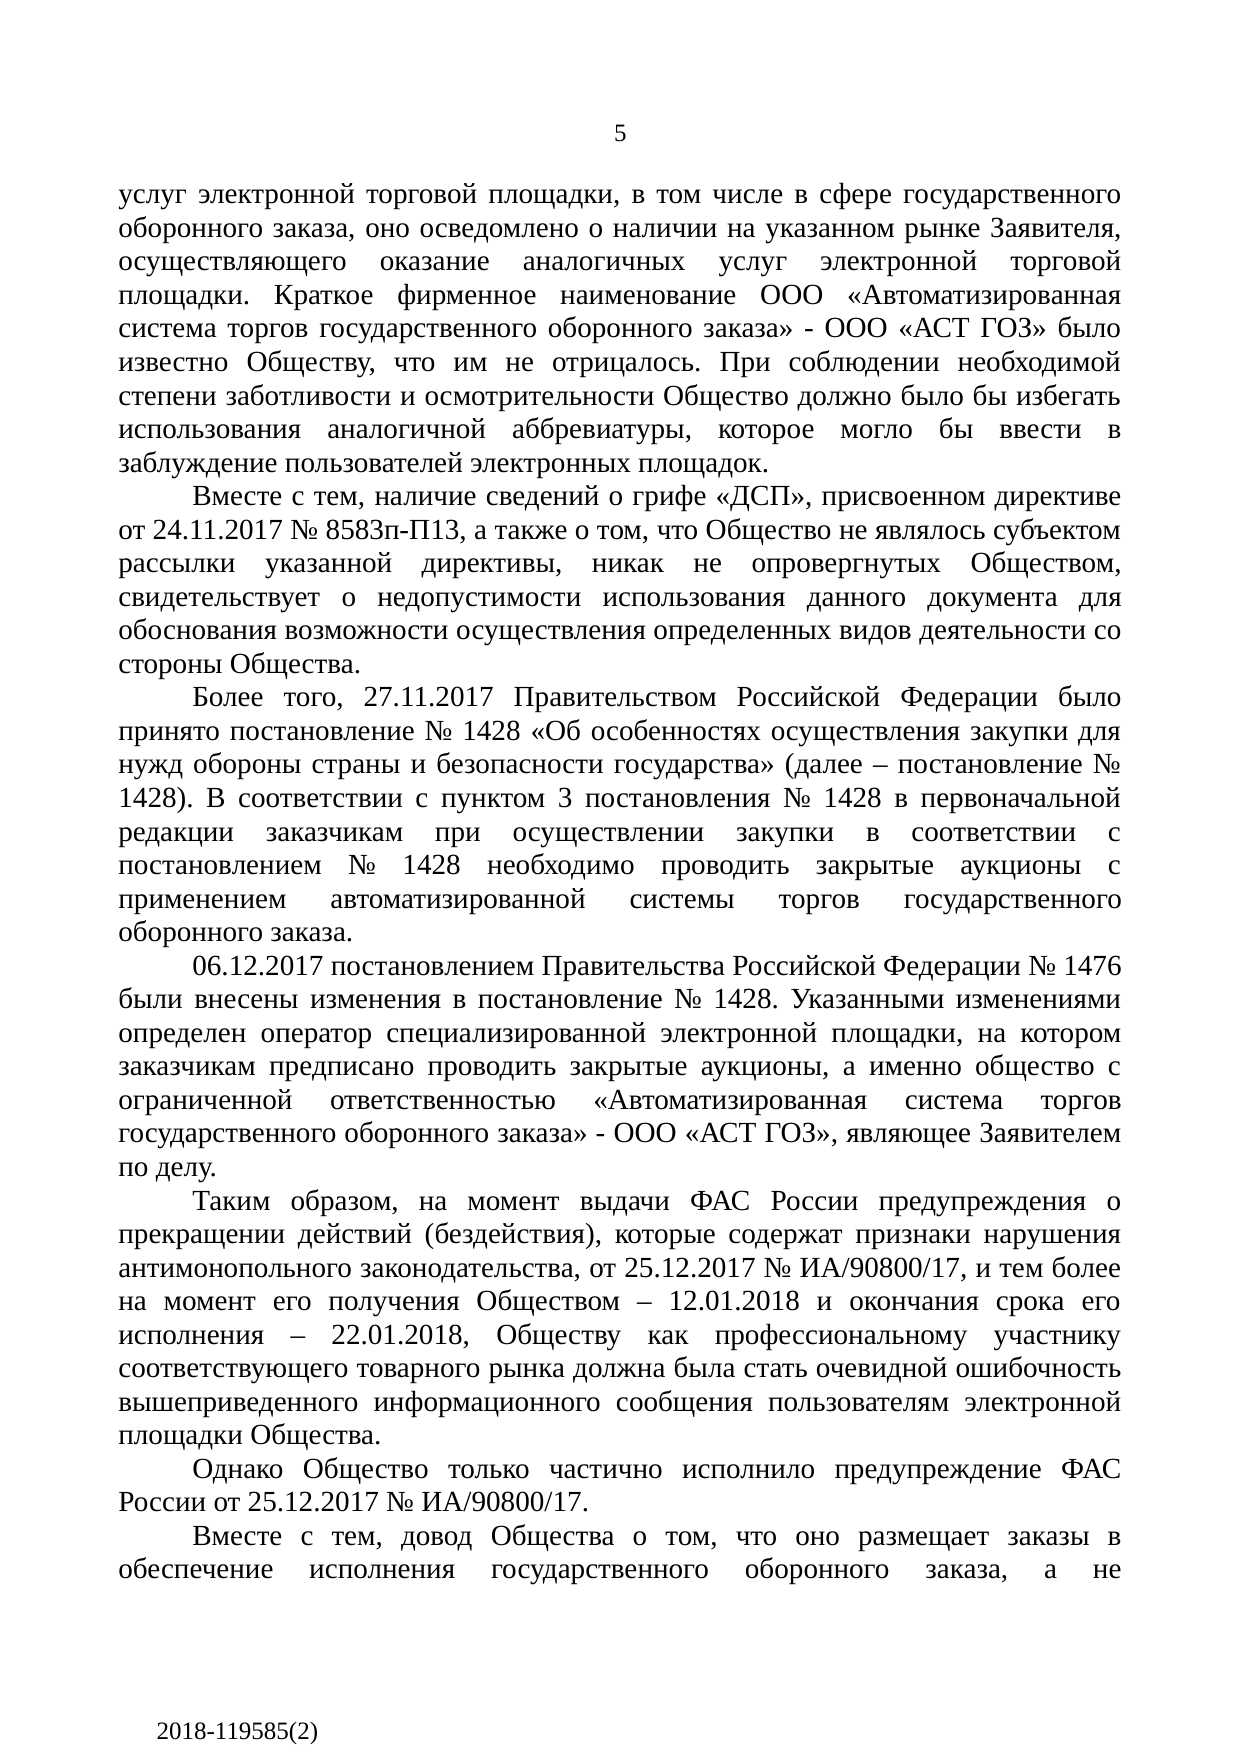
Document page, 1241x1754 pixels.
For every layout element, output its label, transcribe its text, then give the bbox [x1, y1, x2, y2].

text Вместе с тем, наличие сведений о грифе «ДСП», присвоенном директиве от 24.11.2017 № 8583п-П13, а также о том, что Общество не являлось субъектом рассылки указанной директивы, никак не опровергнутых Обществом, свидетельствует о недопустимости использования данного документа для обоснования возможности осуществления определенных видов деятельности со стороны Общества. [118, 478, 1122, 679]
text Однако Общество только частично исполнило предупреждение ФАС России от 25.12.2017 № ИА/90800/17. [118, 1451, 1122, 1518]
text Вместе с тем, довод Общества о том, что оно размещает заказы в обеспечение исполнения государственного оборонного заказа, а не [118, 1518, 1122, 1585]
text Более того, 27.11.2017 Правительством Российской Федерации было принято постановление № 1428 «Об особенностях осуществления закупки для нужд обороны страны и безопасности государства» (далее – постановление № 1428). В соответствии с пунктом 3 постановления № 1428 в первоначальной редакции заказчикам при осуществлении закупки в соответствии с постановлением № 1428 необходимо проводить закрытые аукционы с применением автоматизированной системы торгов государственного оборонного заказа. [118, 679, 1122, 948]
text Таким образом, на момент выдачи ФАС России предупреждения о прекращении действий (бездействия), которые содержат признаки нарушения антимонопольного законодательства, от 25.12.2017 № ИА/90800/17, и тем более на момент его получения Обществом – 12.01.2018 и окончания срока его исполнения – 22.01.2018, Обществу как профессиональному участнику соответствующего товарного рынка должна была стать очевидной ошибочность вышеприведенного информационного сообщения пользователям электронной площадки Общества. [118, 1183, 1122, 1451]
text 06.12.2017 постановлением Правительства Российской Федерации № 1476 были внесены изменения в постановление № 1428. Указанными изменениями определен оператор специализированной электронной площадки, на котором заказчикам предписано проводить закрытые аукционы, а именно общество с ограниченной ответственностью «Автоматизированная система торгов государственного оборонного заказа» - ООО «АСТ ГОЗ», являющее Заявителем по делу. [118, 948, 1122, 1183]
text услуг электронной торговой площадки, в том числе в сфере государственного оборонного заказа, оно осведомлено о наличии на указанном рынке Заявителя, осуществляющего оказание аналогичных услуг электронной торговой площадки. Краткое фирменное наименование ООО «Автоматизированная система торгов государственного оборонного заказа» - ООО «АСТ ГОЗ» было известно Обществу, что им не отрицалось. При соблюдении необходимой степени заботливости и осмотрительности Общество должно было бы избегать использования аналогичной аббревиатуры, которое могло бы ввести в заблуждение пользователей электронных площадок. [118, 176, 1122, 478]
